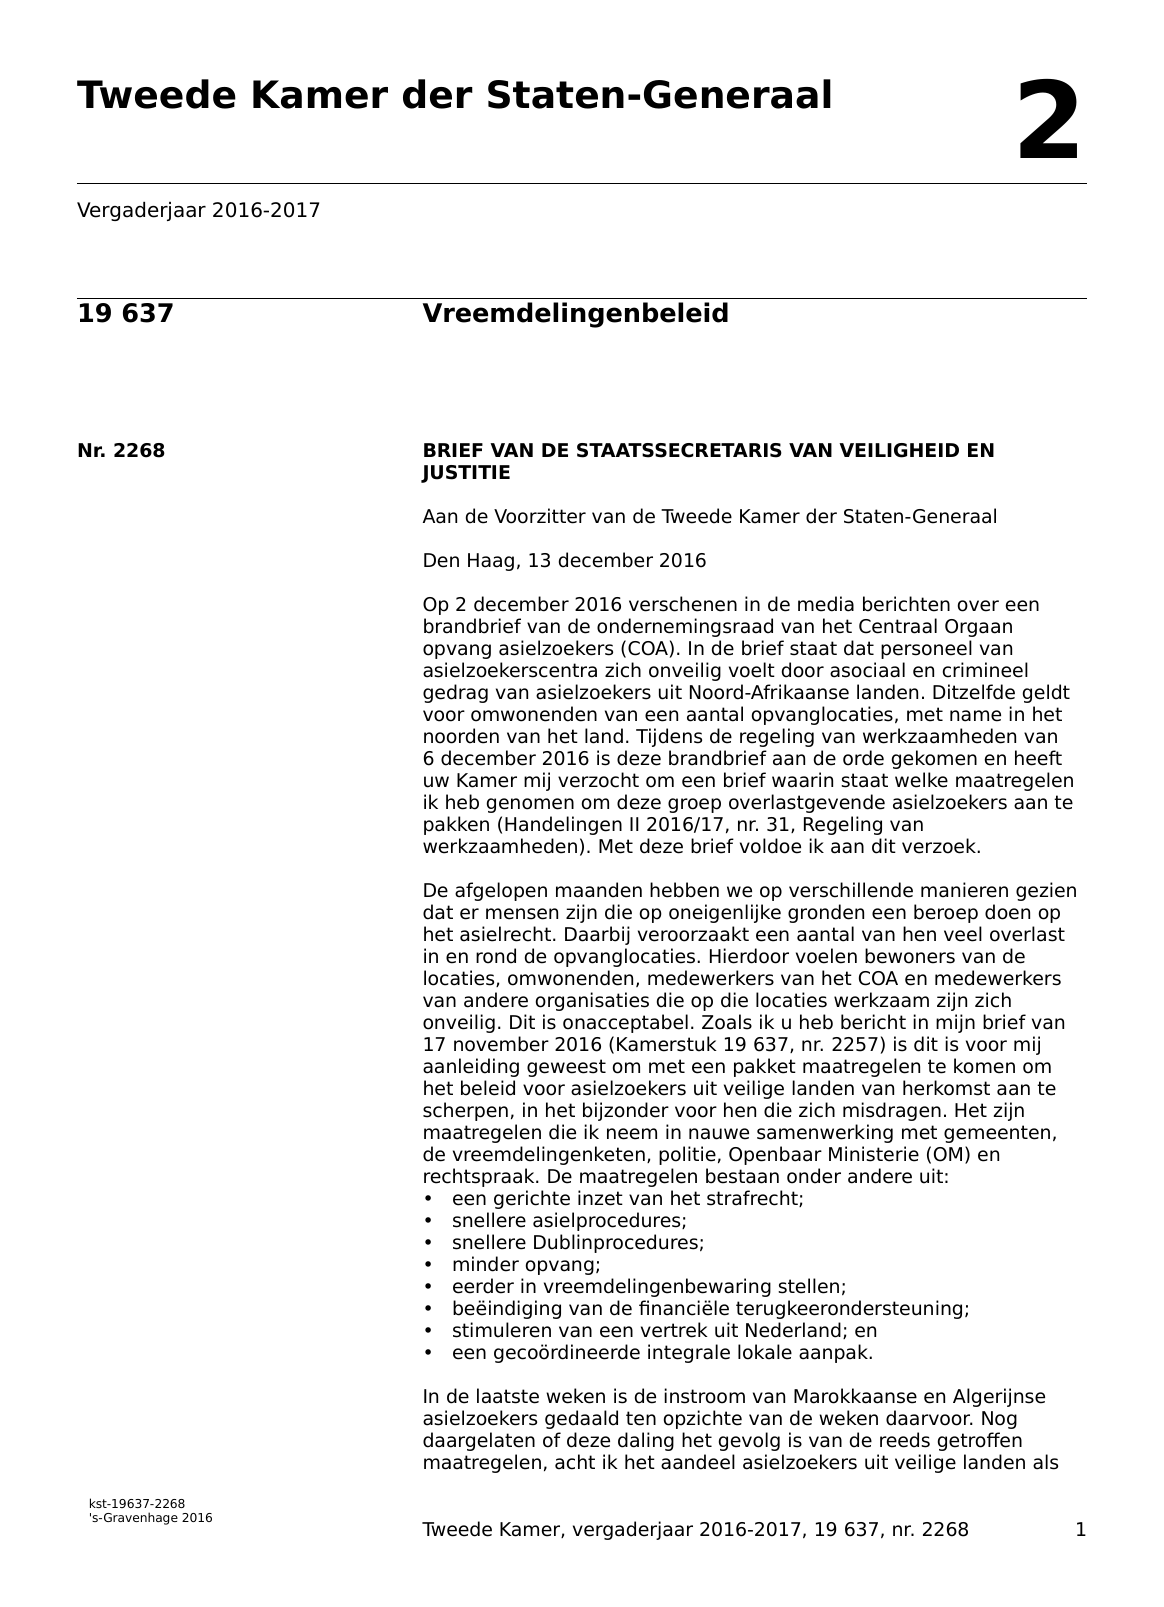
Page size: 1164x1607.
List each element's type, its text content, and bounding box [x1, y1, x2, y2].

text • een gerichte inzet van het strafrecht; [422, 1188, 1087, 1210]
text Aan de Voorzitter van de Tweede Kamer der Staten-Generaal [422, 506, 1087, 528]
text Op 2 december 2016 verschenen in de media berichten over een brandbrief van de ondernemingsraad van het Centraal Orgaan opvang asielzoekers (COA). In de brief staat dat personeel van asielzoekerscentra zich onveilig voelt door asociaal en crimineel gedrag van asielzoekers uit Noord-Afrikaanse landen. Ditzelfde geldt voor omwonenden van een aantal opvanglocaties, met name in het noorden van het land. Tijdens de regeling van werkzaamheden van 6 december 2016 is deze brandbrief aan de orde gekomen en heeft uw Kamer mij verzocht om een brief waarin staat welke maatregelen ik heb genomen om deze groep overlastgevende asielzoekers aan te pakken (Handelingen II 2016/17, nr. 31, Regeling van werkzaamheden). Met deze brief voldoe ik aan dit verzoek. [422, 594, 1087, 858]
text 's-Gravenhage 2016 [88, 1511, 323, 1525]
subtitle 19 637 Vreemdelingenbeleid [77, 299, 1087, 329]
text De afgelopen maanden hebben we op verschillende manieren gezien dat er mensen zijn die op oneigenlijke gronden een beroep doen op het asielrecht. Daarbij veroorzaakt een aantal van hen veel overlast in en rond de opvanglocaties. Hierdoor voelen bewoners van de locaties, omwonenden, medewerkers van het COA en medewerkers van andere organisaties die op die locaties werkzaam zijn zich onveilig. Dit is onacceptabel. Zoals ik u heb bericht in mijn brief van 17 november 2016 (Kamerstuk 19 637, nr. 2257) is dit is voor mij aanleiding geweest om met een pakket maatregelen te komen om het beleid voor asielzoekers uit veilige landen van herkomst aan te scherpen, in het bijzonder voor hen die zich misdragen. Het zijn maatregelen die ik neem in nauwe samenwerking met gemeenten, de vreemdelingenketen, politie, Openbaar Ministerie (OM) en rechtspraak. De maatregelen bestaan onder andere uit: [422, 880, 1087, 1188]
text Den Haag, 13 december 2016 [422, 550, 1087, 572]
text • een gecoördineerde integrale lokale aanpak. [422, 1342, 1087, 1364]
text • snellere Dublinprocedures; [422, 1232, 1087, 1254]
table_header Tweede Kamer der Staten-Generaal [77, 59, 886, 183]
text In de laatste weken is de instroom van Marokkaanse en Algerijnse asielzoekers gedaald ten opzichte van de weken daarvoor. Nog daargelaten of deze daling het gevolg is van de reeds getroffen maatregelen, acht ik het aandeel asielzoekers uit veilige landen als [422, 1386, 1087, 1474]
text • minder opvang; [422, 1254, 1087, 1276]
text • eerder in vreemdelingenbewaring stellen; [422, 1276, 1087, 1298]
table_cell Vergaderjaar 2016-2017 [77, 184, 1087, 298]
text • beëindiging van de financiële terugkeerondersteuning; [422, 1298, 1087, 1320]
text • snellere asielprocedures; [422, 1210, 1087, 1232]
text • stimuleren van een vertrek uit Nederland; en [422, 1320, 1087, 1342]
text kst-19637-2268 [88, 1497, 323, 1511]
table_header 2 [886, 59, 1087, 183]
subtitle Nr. 2268 BRIEF VAN DE STAATSSECRETARIS VAN VEILIGHEID EN JUSTITIE [77, 440, 1087, 484]
